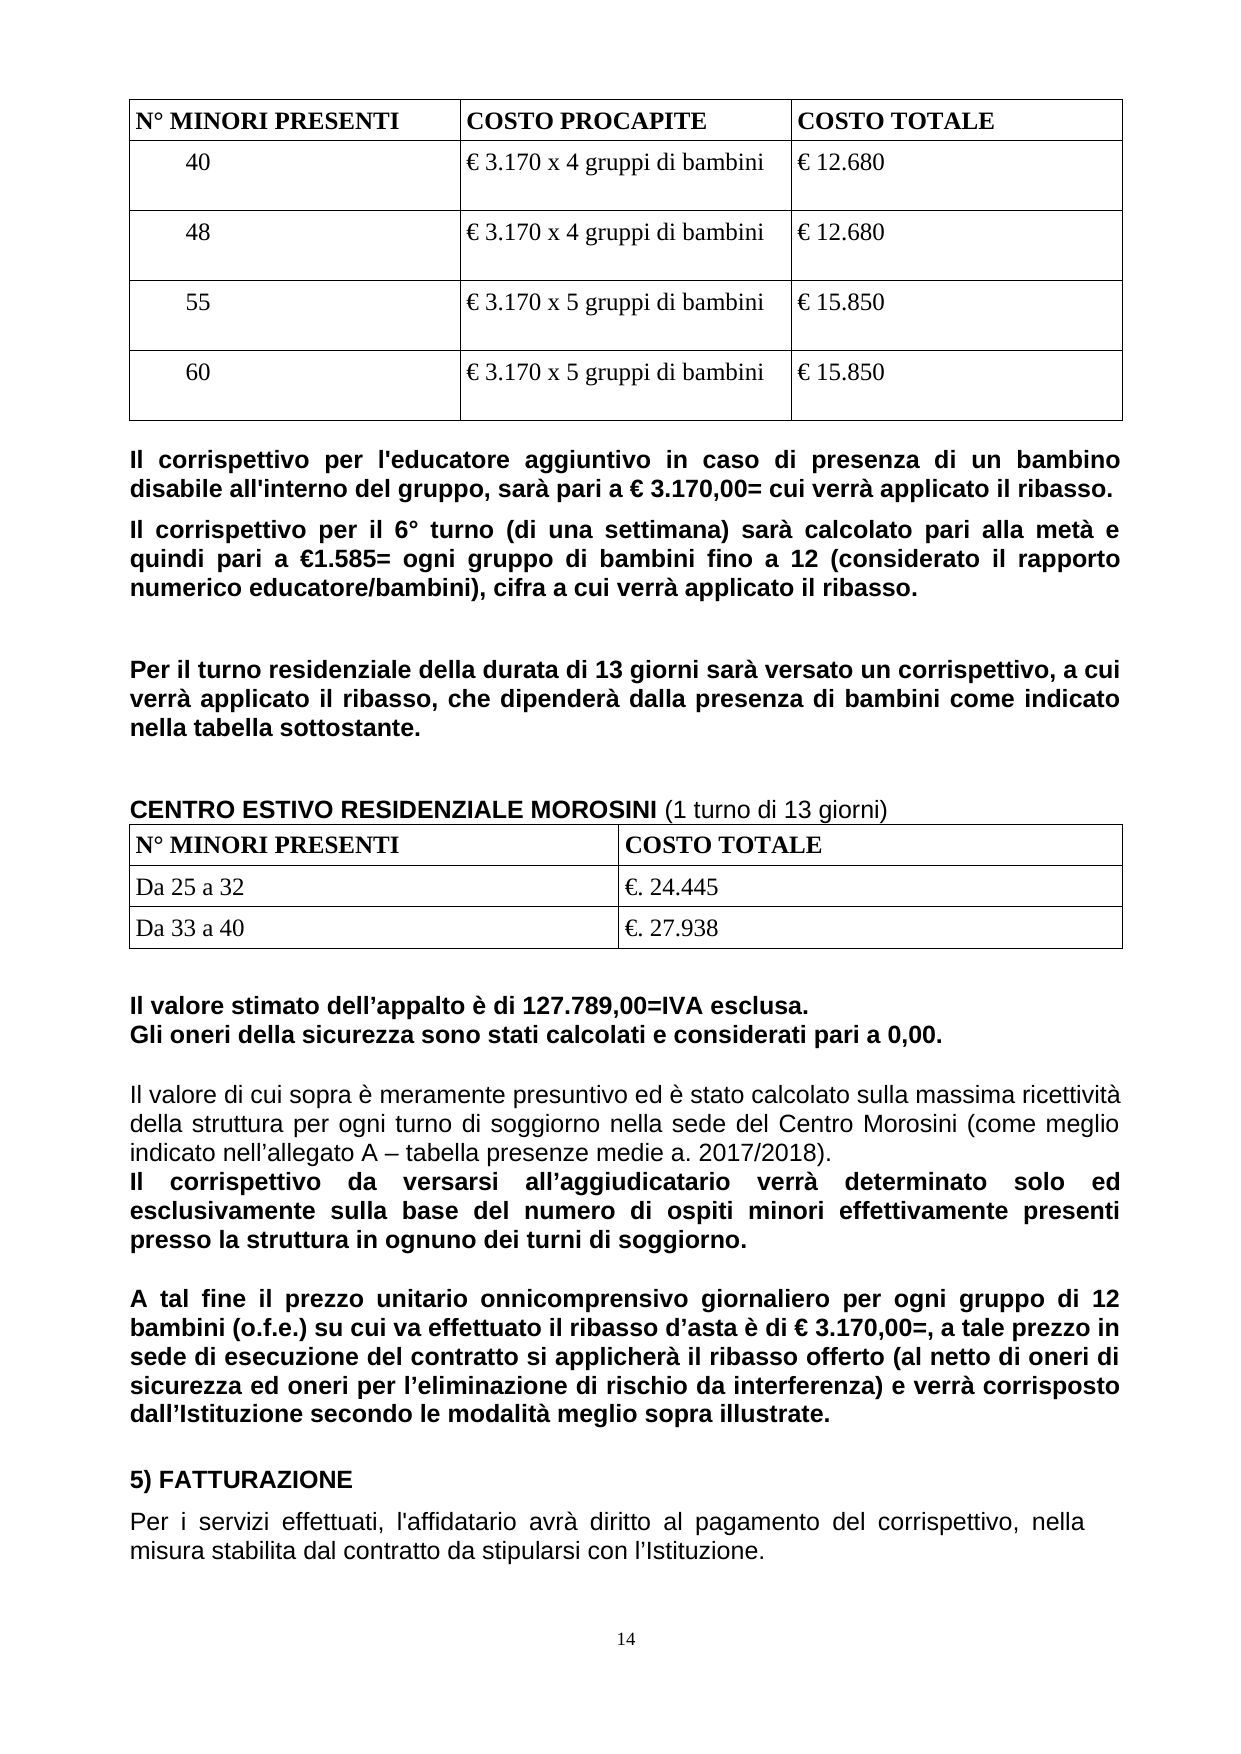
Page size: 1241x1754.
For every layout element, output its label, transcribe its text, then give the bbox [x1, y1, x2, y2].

table_cell € 15.850 [792, 351, 1122, 420]
text Per il turno residenziale della durata di 13 giorni sarà versato un corrispettivo, a cui verrà applicato il ribasso, che dipenderà dalla presenza di bambini come indicato nella tabella sottostante. [129, 655, 1122, 741]
table_cell € 3.170 x 4 gruppi di bambini [461, 211, 791, 280]
text Gli oneri della sicurezza sono stati calcolati e considerati pari a 0,00. [129, 1020, 1122, 1049]
table_cell € 15.850 [792, 281, 1122, 350]
table_cell 48 [130, 211, 460, 280]
table_cell € 12.680 [792, 211, 1122, 280]
table_cell 40 [130, 141, 460, 210]
table_header N° MINORI PRESENTI [130, 825, 618, 865]
text Il corrispettivo da versarsi all’aggiudicatario verrà determinato solo ed esclusivamente sulla base del numero di ospiti minori effettivamente presenti presso la struttura in ognuno dei turni di soggiorno. [129, 1167, 1122, 1253]
text Il valore stimato dell’appalto è di 127.789,00=IVA esclusa. [129, 991, 1122, 1019]
text Il valore di cui sopra è meramente presuntivo ed è stato calcolato sulla massima ricettività della struttura per ogni turno di soggiorno nella sede del Centro Morosini (come meglio indicato nell’allegato A – tabella presenze medie a. 2017/2018). [129, 1080, 1122, 1166]
table_cell € 3.170 x 5 gruppi di bambini [461, 351, 791, 420]
table_cell € 3.170 x 5 gruppi di bambini [461, 281, 791, 350]
table_cell 55 [130, 281, 460, 350]
table_header COSTO PROCAPITE [461, 100, 791, 140]
list Il corrispettivo per il 6° turno (di una settimana) sarà calcolato pari alla metà e quindi pari a €1.585= ogni gruppo di bambini fino a 12 (considerato il rapporto numerico educatore/bambini), cifra a cui verrà applicato il ribasso. [129, 515, 1122, 602]
table_cell Da 33 a 40 [130, 907, 618, 947]
table_cell 60 [130, 351, 460, 420]
table_cell € 3.170 x 4 gruppi di bambini [461, 141, 791, 210]
text Il corrispettivo per l'educatore aggiuntivo in caso di presenza di un bambino disabile all'interno del gruppo, sarà pari a € 3.170,00= cui verrà applicato il ribasso. [129, 445, 1122, 503]
table_header N° MINORI PRESENTI [130, 100, 460, 140]
table_header COSTO TOTALE [619, 825, 1122, 865]
text Per i servizi effettuati, l'affidatario avrà diritto al pagamento del corrispettivo, nella misura stabilita dal contratto da stipularsi con l’Istituzione. [129, 1507, 1087, 1564]
subtitle 5) FATTURAZIONE [129, 1466, 1069, 1494]
table_cell €. 27.938 [619, 907, 1122, 947]
table_cell € 12.680 [792, 141, 1122, 210]
list CENTRO ESTIVO RESIDENZIALE MOROSINI (1 turno di 13 giorni) [129, 795, 1122, 824]
table_cell €. 24.445 [619, 866, 1122, 906]
text A tal fine il prezzo unitario onnicomprensivo giornaliero per ogni gruppo di 12 bambini (o.f.e.) su cui va effettuato il ribasso d’asta è di € 3.170,00=, a tale prezzo in sede di esecuzione del contratto si applicherà il ribasso offerto (al netto di oneri di sicurezza ed oneri per l’eliminazione di rischio da interferenza) e verrà corrisposto dall’Istituzione secondo le modalità meglio sopra illustrate. [129, 1284, 1122, 1428]
table_header COSTO TOTALE [792, 100, 1122, 140]
table_cell Da 25 a 32 [130, 866, 618, 906]
